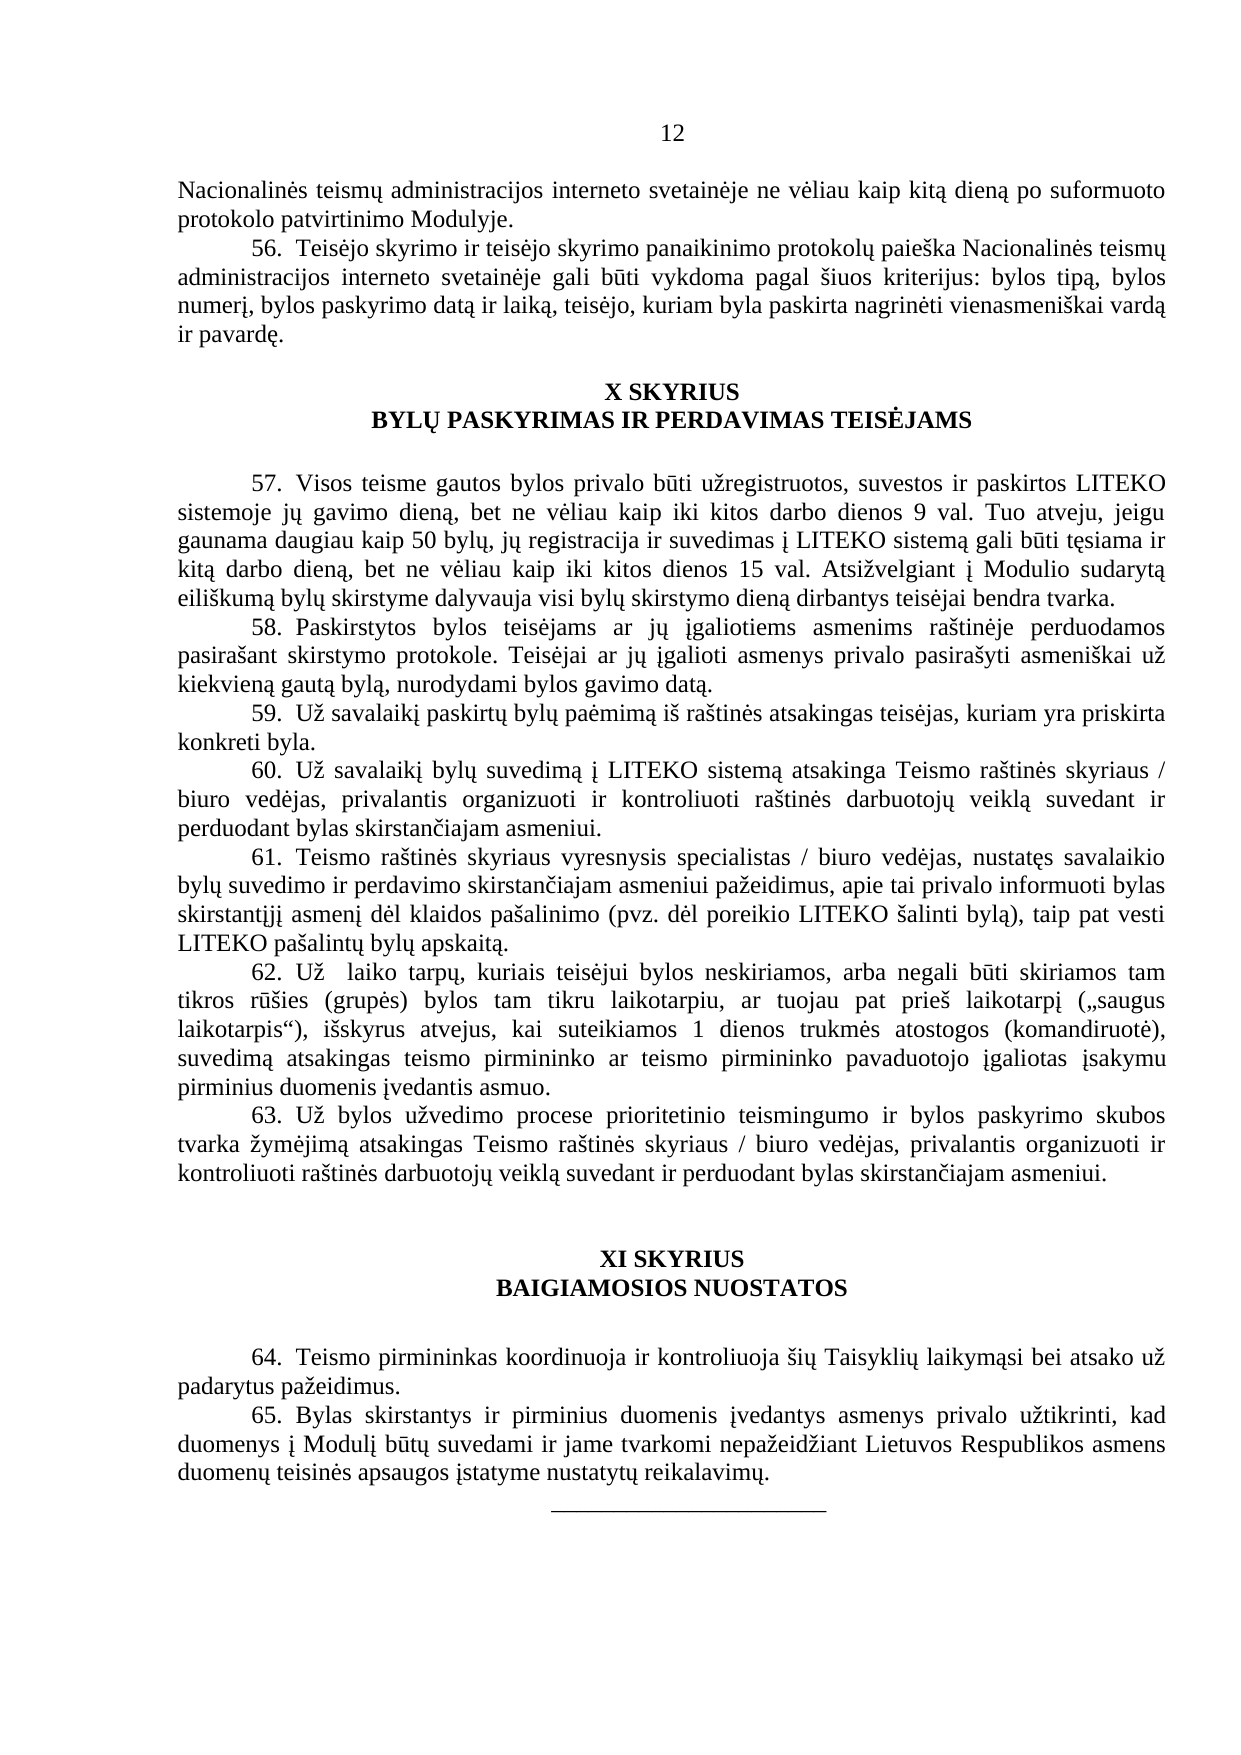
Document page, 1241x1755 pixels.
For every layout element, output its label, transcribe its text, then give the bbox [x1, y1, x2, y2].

text 57. Visos teisme gautos bylos privalo būti užregistruotos, suvestos ir paskirtos LITEKO sistemoje jų gavimo dieną, bet ne vėliau kaip iki kitos darbo dienos 9 val. Tuo atveju, jeigu gaunama daugiau kaip 50 bylų, jų registracija ir suvedimas į LITEKO sistemą gali būti tęsiama ir kitą darbo dieną, bet ne vėliau kaip iki kitos dienos 15 val. Atsižvelgiant į Modulio sudarytą eiliškumą bylų skirstyme dalyvauja visi bylų skirstymo dieną dirbantys teisėjai bendra tvarka. [177, 468, 1167, 612]
text BYLŲ PASKYRIMAS IR PERDAVIMAS TEISĖJAMS [177, 406, 1167, 434]
text 59. Už savalaikį paskirtų bylų paėmimą iš raštinės atsakingas teisėjas, kuriam yra priskirta konkreti byla. [177, 698, 1167, 755]
text 62. Už laiko tarpų, kuriais teisėjui bylos neskiriamos, arba negali būti skiriamos tam tikros rūšies (grupės) bylos tam tikru laikotarpiu, ar tuojau pat prieš laikotarpį („saugus laikotarpis“), išskyrus atvejus, kai suteikiamos 1 dienos trukmės atostogos (komandiruotė), suvedimą atsakingas teismo pirmininko ar teismo pirmininko pavaduotojo įgaliotas įsakymu pirminius duomenis įvedantis asmuo. [177, 957, 1167, 1100]
text 64. Teismo pirmininkas koordinuoja ir kontroliuoja šių Taisyklių laikymąsi bei atsako už padarytus pažeidimus. [177, 1342, 1167, 1400]
text BAIGIAMOSIOS NUOSTATOS [177, 1273, 1167, 1302]
text 60. Už savalaikį bylų suvedimą į LITEKO sistemą atsakinga Teismo raštinės skyriaus / biuro vedėjas, privalantis organizuoti ir kontroliuoti raštinės darbuotojų veiklą suvedant ir perduodant bylas skirstančiajam asmeniui. [177, 755, 1167, 842]
text 63. Už bylos užvedimo procese prioritetinio teismingumo ir bylos paskyrimo skubos tvarka žymėjimą atsakingas Teismo raštinės skyriaus / biuro vedėjas, privalantis organizuoti ir kontroliuoti raštinės darbuotojų veiklą suvedant ir perduodant bylas skirstančiajam asmeniui. [177, 1100, 1167, 1187]
text Nacionalinės teismų administracijos interneto svetainėje ne vėliau kaip kitą dieną po suformuoto protokolo patvirtinimo Modulyje. [177, 176, 1167, 233]
text XI SKYRIUS [177, 1244, 1167, 1273]
text 58. Paskirstytos bylos teisėjams ar jų įgaliotiems asmenims raštinėje perduodamos pasirašant skirstymo protokole. Teisėjai ar jų įgalioti asmenys privalo pasirašyti asmeniškai už kiekvieną gautą bylą, nurodydami bylos gavimo datą. [177, 612, 1167, 698]
text X SKYRIUS [177, 377, 1167, 406]
text ______________________ [251, 1486, 1126, 1515]
text 56. Teisėjo skyrimo ir teisėjo skyrimo panaikinimo protokolų paieška Nacionalinės teismų administracijos interneto svetainėje gali būti vykdoma pagal šiuos kriterijus: bylos tipą, bylos numerį, bylos paskyrimo datą ir laiką, teisėjo, kuriam byla paskirta nagrinėti vienasmeniškai vardą ir pavardę. [177, 233, 1167, 348]
text 65. Bylas skirstantys ir pirminius duomenis įvedantys asmenys privalo užtikrinti, kad duomenys į Modulį būtų suvedami ir jame tvarkomi nepažeidžiant Lietuvos Respublikos asmens duomenų teisinės apsaugos įstatyme nustatytų reikalavimų. [177, 1400, 1167, 1486]
text 61. Teismo raštinės skyriaus vyresnysis specialistas / biuro vedėjas, nustatęs savalaikio bylų suvedimo ir perdavimo skirstančiajam asmeniui pažeidimus, apie tai privalo informuoti bylas skirstantįjį asmenį dėl klaidos pašalinimo (pvz. dėl poreikio LITEKO šalinti bylą), taip pat vesti LITEKO pašalintų bylų apskaitą. [177, 842, 1167, 957]
